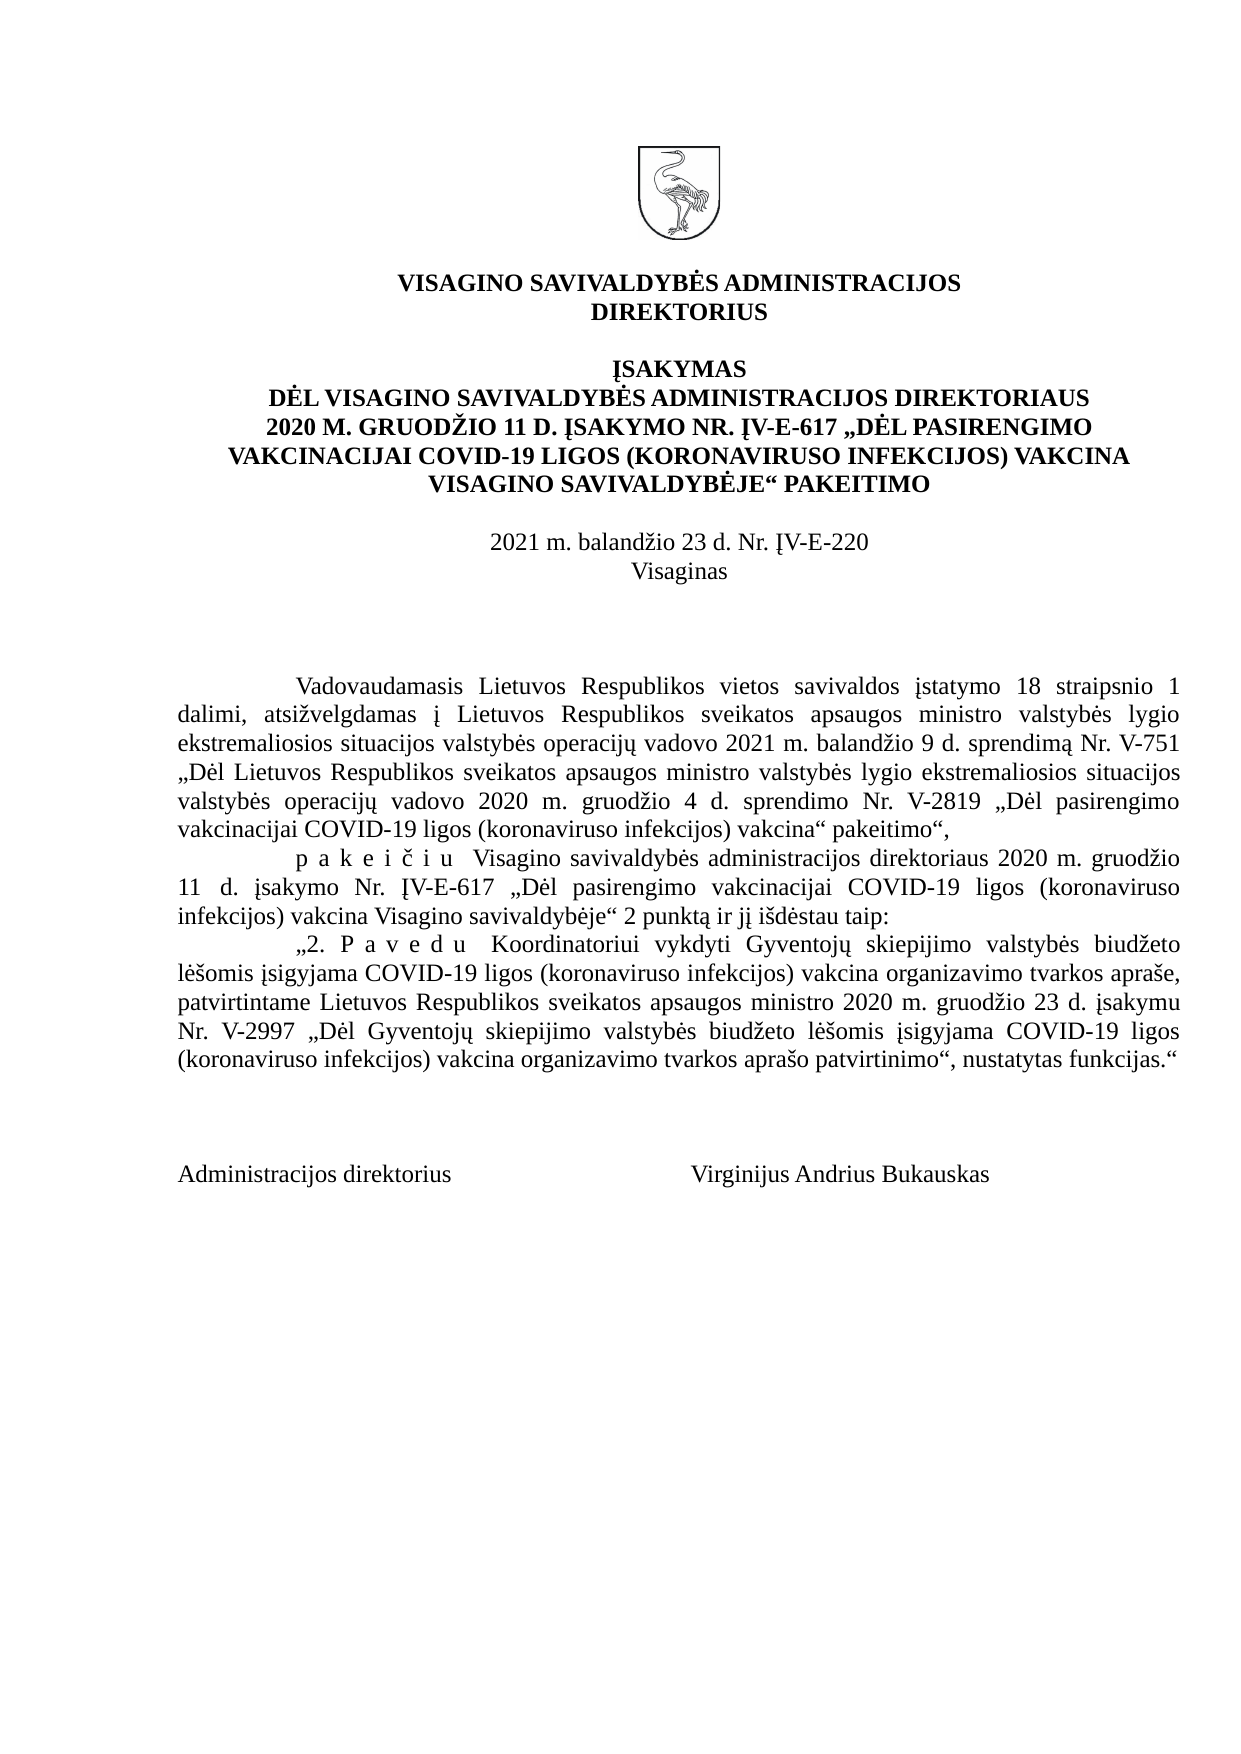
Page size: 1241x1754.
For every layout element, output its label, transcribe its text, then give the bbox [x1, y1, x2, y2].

text DIREKTORIUS [177, 297, 1181, 326]
text 2021 m. balandžio 23 d. Nr. ĮV-E-220 [177, 527, 1181, 556]
text Administracijos direktorius Virginijus Andrius Bukauskas [177, 1159, 1181, 1188]
text Vadovaudamasis Lietuvos Respublikos vietos savivaldos įstatymo 18 straipsnio 1 dalimi, atsižvelgdamas į Lietuvos Respublikos sveikatos apsaugos ministro valstybės lygio ekstremaliosios situacijos valstybės operacijų vadovo 2021 m. balandžio 9 d. sprendimą Nr. V-751 „Dėl Lietuvos Respublikos sveikatos apsaugos ministro valstybės lygio ekstremaliosios situacijos valstybės operacijų vadovo 2020 m. gruodžio 4 d. sprendimo Nr. V-2819 „Dėl pasirengimo vakcinacijai COVID-19 ligos (koronaviruso infekcijos) vakcina“ pakeitimo“, [177, 671, 1181, 843]
text VISAGINO SAVIVALDYBĖS ADMINISTRACIJOS [177, 268, 1181, 297]
text DĖL VISAGINO SAVIVALDYBĖS ADMINISTRACIJOS DIREKTORIAUS [177, 383, 1181, 412]
text Visaginas [177, 556, 1181, 584]
text „2. Pavedu Koordinatoriui vykdyti Gyventojų skiepijimo valstybės biudžeto lėšomis įsigyjama COVID-19 ligos (koronaviruso infekcijos) vakcina organizavimo tvarkos apraše, patvirtintame Lietuvos Respublikos sveikatos apsaugos ministro 2020 m. gruodžio 23 d. įsakymu Nr. V-2997 „Dėl Gyventojų skiepijimo valstybės biudžeto lėšomis įsigyjama COVID-19 ligos (koronaviruso infekcijos) vakcina organizavimo tvarkos aprašo patvirtinimo“, nustatytas funkcijas.“ [177, 929, 1181, 1073]
text ĮSAKYMAS [177, 354, 1181, 383]
text pakeičiu Visagino savivaldybės administracijos direktoriaus 2020 m. gruodžio 11 d. įsakymo Nr. ĮV-E-617 „Dėl pasirengimo vakcinacijai COVID-19 ligos (koronaviruso infekcijos) vakcina Visagino savivaldybėje“ 2 punktą ir jį išdėstau taip: [177, 843, 1181, 929]
text 2020 M. GRUODŽIO 11 D. ĮSAKYMO NR. ĮV-E-617 „DĖL PASIRENGIMO VAKCINACIJAI COVID-19 LIGOS (KORONAVIRUSO INFEKCIJOS) VAKCINA VISAGINO SAVIVALDYBĖJE“ PAKEITIMO [177, 412, 1181, 498]
